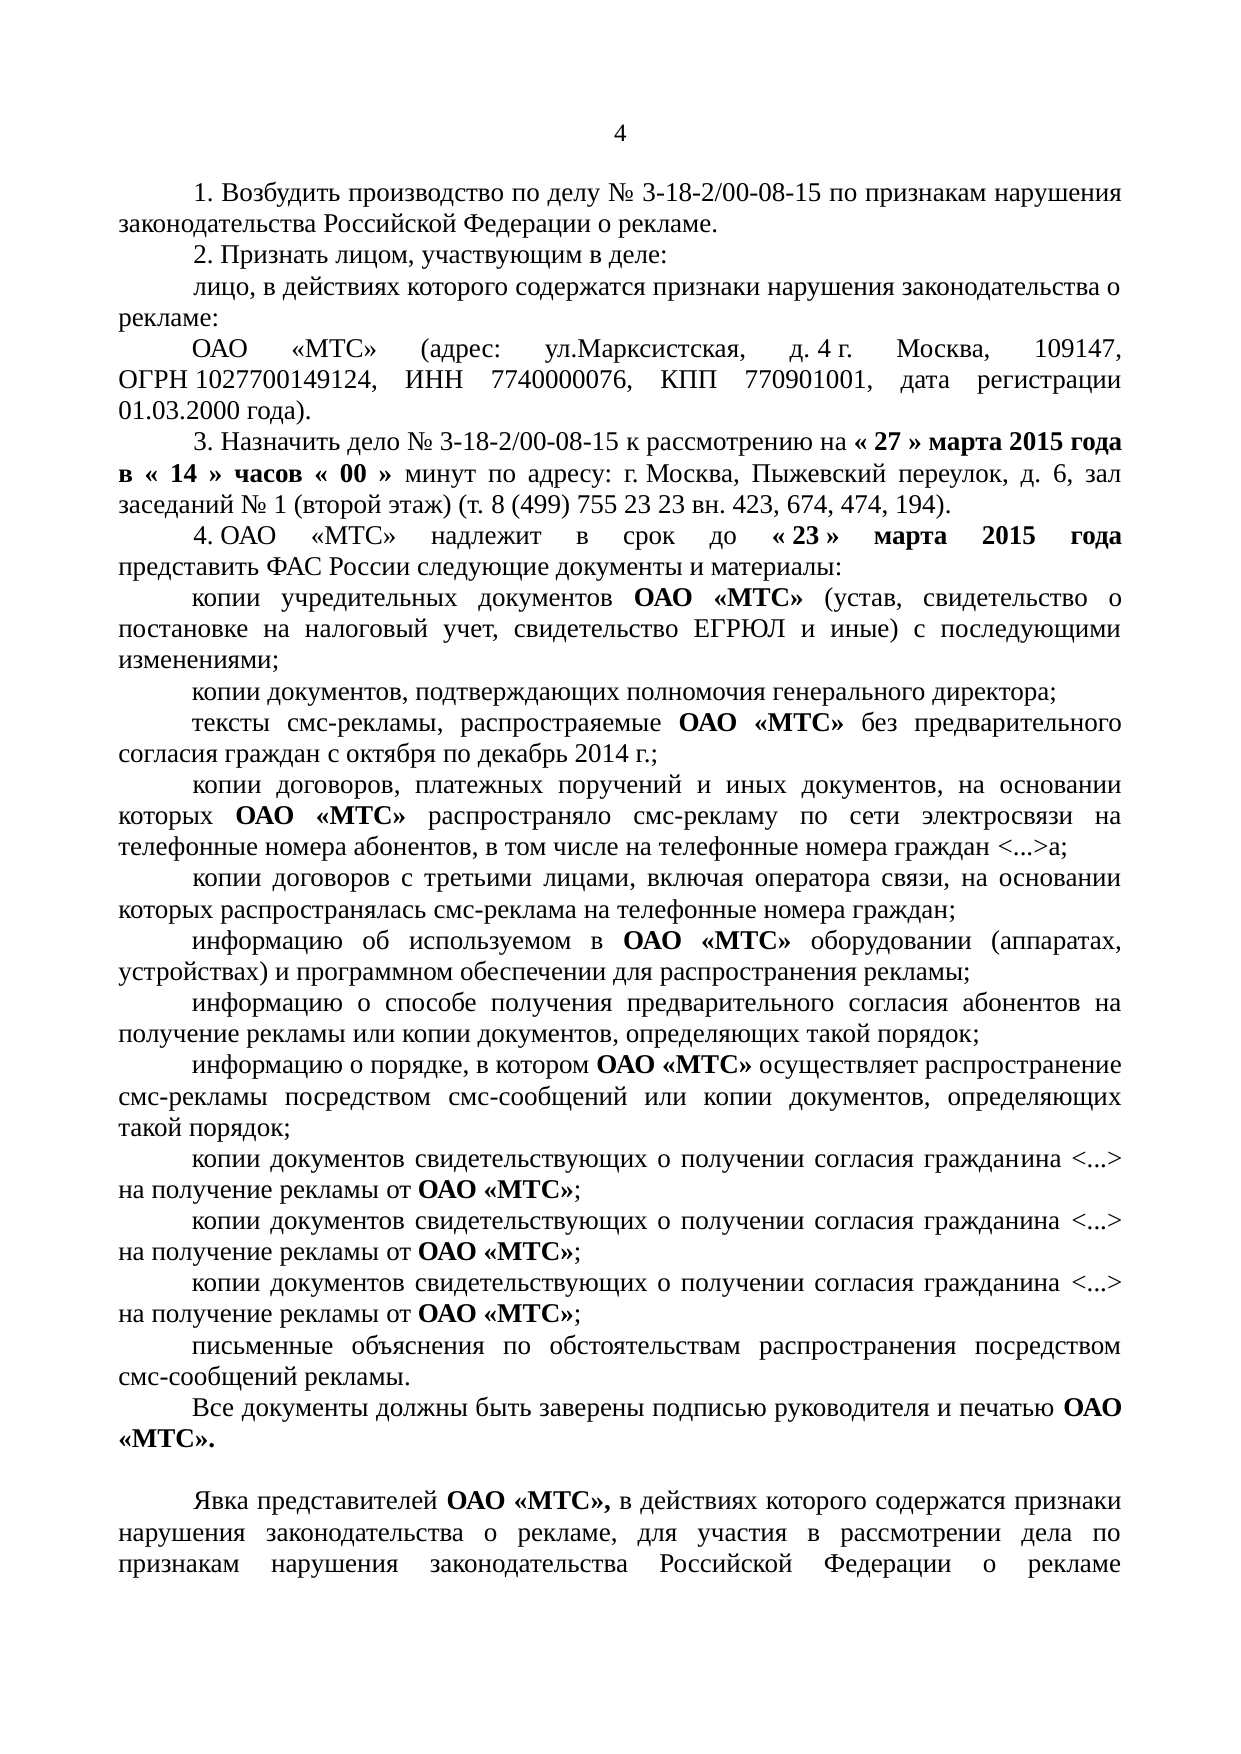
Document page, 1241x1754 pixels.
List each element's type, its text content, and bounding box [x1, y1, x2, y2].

text копии документов свидетельствующих о получении согласия гражданина <...> на получение рекламы от ОАО «МТС»; [118, 1266, 1122, 1329]
text копии документов свидетельствующих о получении согласия гражданина <...> на получение рекламы от ОАО «МТС»; [118, 1204, 1122, 1266]
text ОАО «МТС» (адрес: ул.Марксистская, д. 4 г. Москва, 109147, ОГРН 1027700149124, ИНН 7740000076, КПП 770901001, дата регистрации 01.03.2000 года). [118, 332, 1122, 426]
text копии договоров, платежных поручений и иных документов, на основании которых ОАО «МТС» распространяло смс-рекламу по сети электросвязи на телефонные номера абонентов, в том числе на телефонные номера граждан <...>а; [118, 768, 1122, 862]
text Явка представителей ОАО «МТС», в действиях которого содержатся признаки нарушения законодательства о рекламе, для участия в рассмотрении дела по признакам нарушения законодательства Российской Федерации о рекламе [118, 1484, 1122, 1578]
text Все документы должны быть заверены подписью руководителя и печатью ОАО «МТС». [118, 1391, 1122, 1453]
text информацию о способе получения предварительного согласия абонентов на получение рекламы или копии документов, определяющих такой порядок; [118, 986, 1122, 1048]
text письменные объяснения по обстоятельствам распространения посредством смс‑сообщений рекламы. [118, 1329, 1122, 1391]
text копии документов, подтверждающих полномочия генерального директора; [118, 675, 1122, 706]
text копии учредительных документов ОАО «МТС» (устав, свидетельство о постановке на налоговый учет, свидетельство ЕГРЮЛ и иные) с последующими изменениями; [118, 581, 1122, 675]
text информацию об используемом в ОАО «МТС» оборудовании (аппаратах, устройствах) и программном обеспечении для распространения рекламы; [118, 924, 1122, 986]
text копии документов свидетельствующих о получении согласия гражданина <...> на получение рекламы от ОАО «МТС»; [118, 1142, 1122, 1204]
text 3. Назначить дело № 3-18-2/00-08-15 к рассмотрению на « 27 » марта 2015 года в « 14 » часов « 00 » минут по адресу: г. Москва, Пыжевский переулок, д. 6, зал заседаний № 1 (второй этаж) (т. 8 (499) 755 23 23 вн. 423, 674, 474, 194). [118, 426, 1122, 519]
text 1. Возбудить производство по делу № 3-18-2/00-08-15 по признакам нарушения законодательства Российской Федерации о рекламе. [118, 176, 1122, 239]
text лицо, в действиях которого содержатся признаки нарушения законодательства о рекламе: [118, 270, 1122, 332]
text информацию о порядке, в котором ОАО «МТС» осуществляет распространение смс-рекламы посредством смс-сообщений или копии документов, определяющих такой порядок; [118, 1048, 1122, 1142]
text тексты смс-рекламы, распростраяемые ОАО «МТС» без предварительного согласия граждан с октября по декабрь 2014 г.; [118, 706, 1122, 768]
text 4. ОАО «МТС» надлежит в срок до « 23 » марта 2015 года представить ФАС России следующие документы и материалы: [118, 519, 1122, 581]
text копии договоров с третьими лицами, включая оператора связи, на основании которых распространялась смс-реклама на телефонные номера граждан; [118, 862, 1122, 924]
text 2. Признать лицом, участвующим в деле: [118, 239, 1122, 270]
